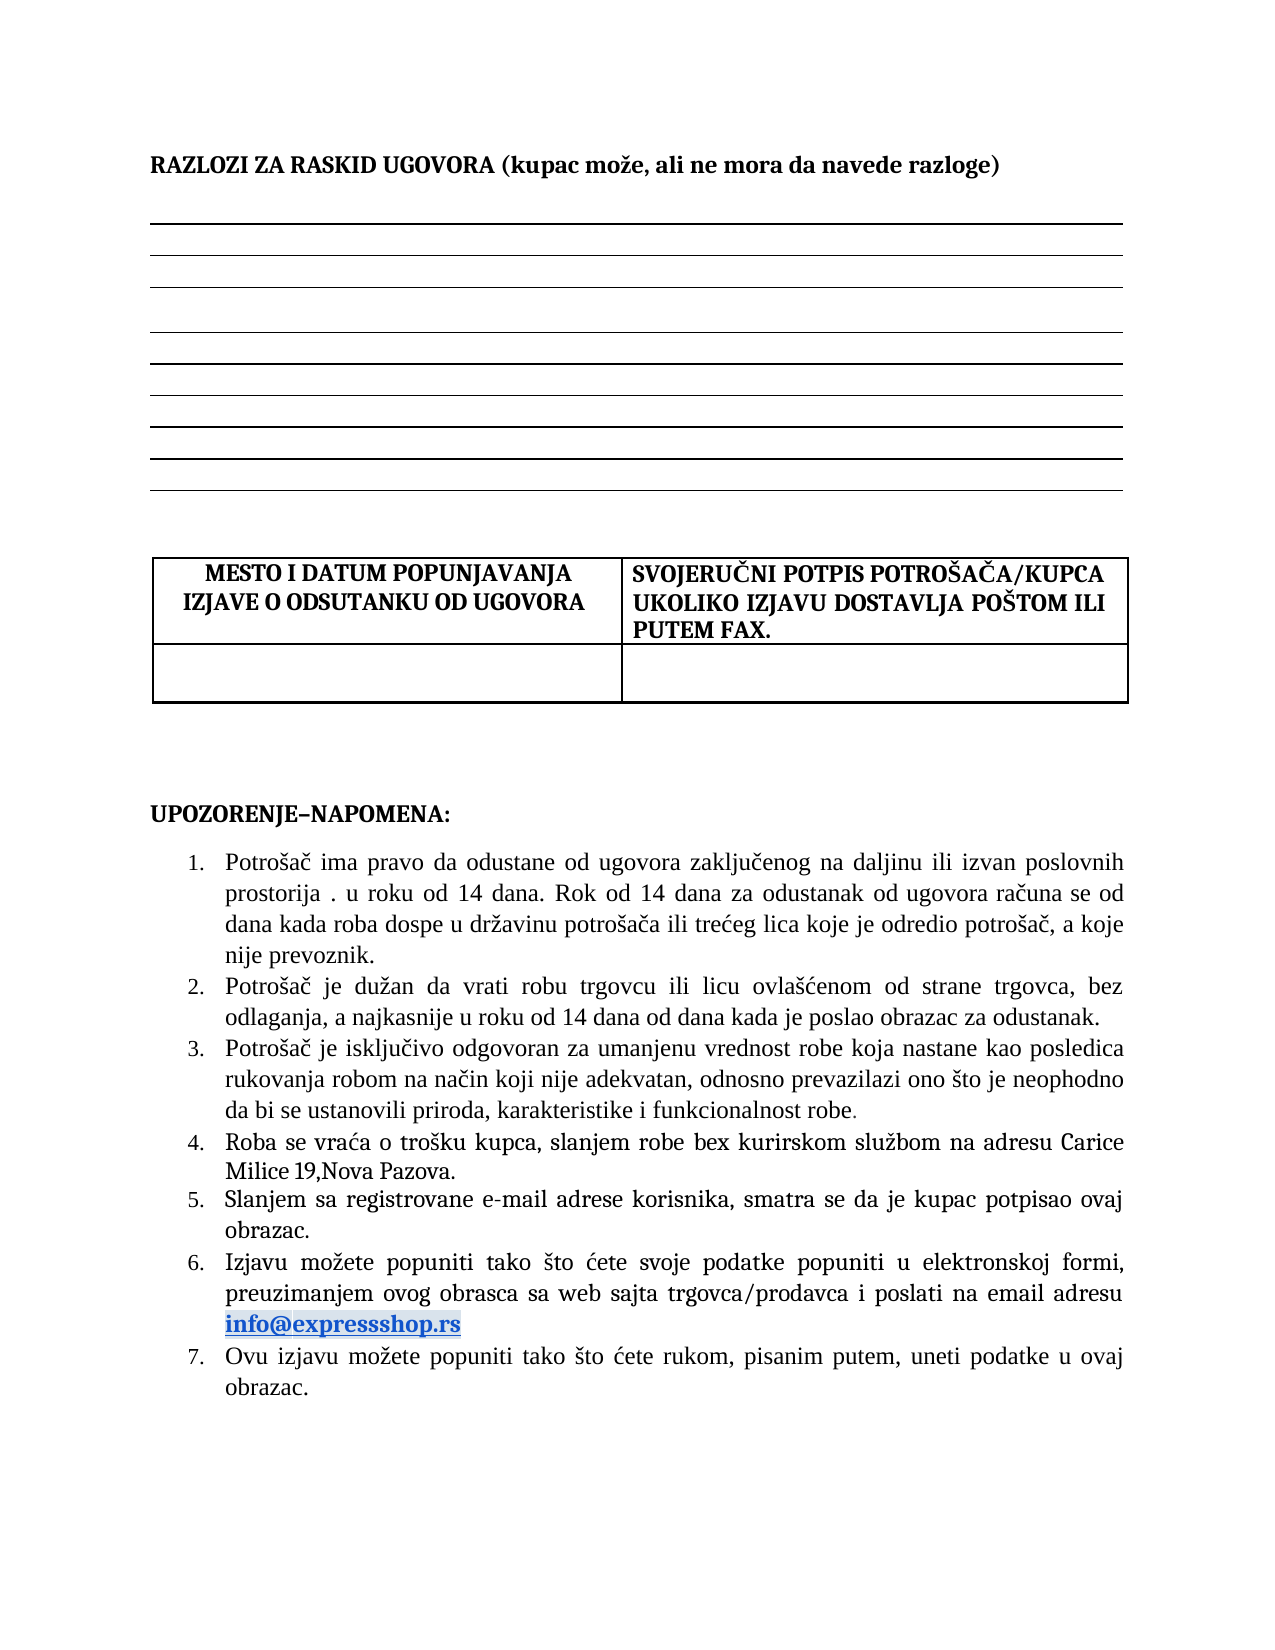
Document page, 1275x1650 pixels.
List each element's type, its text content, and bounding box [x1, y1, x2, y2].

subtitle UPOZORENJE–NAPOMENA: [150, 799, 1139, 828]
list Roba se vraća o trošku kupca, slanjem robe bex kurirskom službom na adresu Carice Milice 19,Nova Pazova. [187, 1127, 1125, 1185]
table_header MESTO I DATUM POPUNJAVANJA IZJAVE O ODSUTANKU OD UGOVORA [154, 559, 621, 643]
table_cell [623, 645, 1127, 701]
text RAZLOZI ZA RASKID UGOVORA (kupac može, ali ne mora da navede razloge) [150, 150, 1139, 179]
list Potrošač ima pravo da odustane od ugovora zaključenog na daljinu ili izvan poslovnih prostorija . u roku od 14 dana. Rok od 14 dana za odustanak od ugovora računa se od dana kada roba dospe u državinu potrošača ili trećeg lica koje je odredio potrošač, a koje nije prevoznik. [187, 847, 1125, 969]
list Ovu izjavu možete popuniti tako što ćete rukom, pisanim putem, uneti podatke u ovaj obrazac. [187, 1341, 1125, 1401]
list Potrošač je isključivo odgovoran za umanjenu vrednost robe koja nastane kao posledica rukovanja robom na način koji nije adekvatan, odnosno prevazilazi ono što je neophodno da bi se ustanovili priroda, karakteristike i funkcionalnost robe. [187, 1033, 1125, 1125]
list Potrošač je dužan da vrati robu trgovcu ili licu ovlašćenom od strane trgovca, bez odlaganja, a najkasnije u roku od 14 dana od dana kada je poslao obrazac za odustanak. [187, 971, 1124, 1031]
list Slanjem sa registrovane e-mail adrese korisnika, smatra se da je kupac potpisao ovaj obrazac. [187, 1185, 1124, 1245]
table_cell [154, 645, 621, 701]
list Izjavu možete popuniti tako što ćete svoje podatke popuniti u elektronskoj formi, preuzimanjem ovog obrasca sa web sajta trgovca/prodavca i poslati na email adresu info@expressshop.rs [187, 1247, 1125, 1339]
table_header SVOJERUČNI POTPIS POTROŠAČA/KUPCA UKOLIKO IZJAVU DOSTAVLJA POŠTOM ILI PUTEM FAX. [623, 559, 1127, 643]
